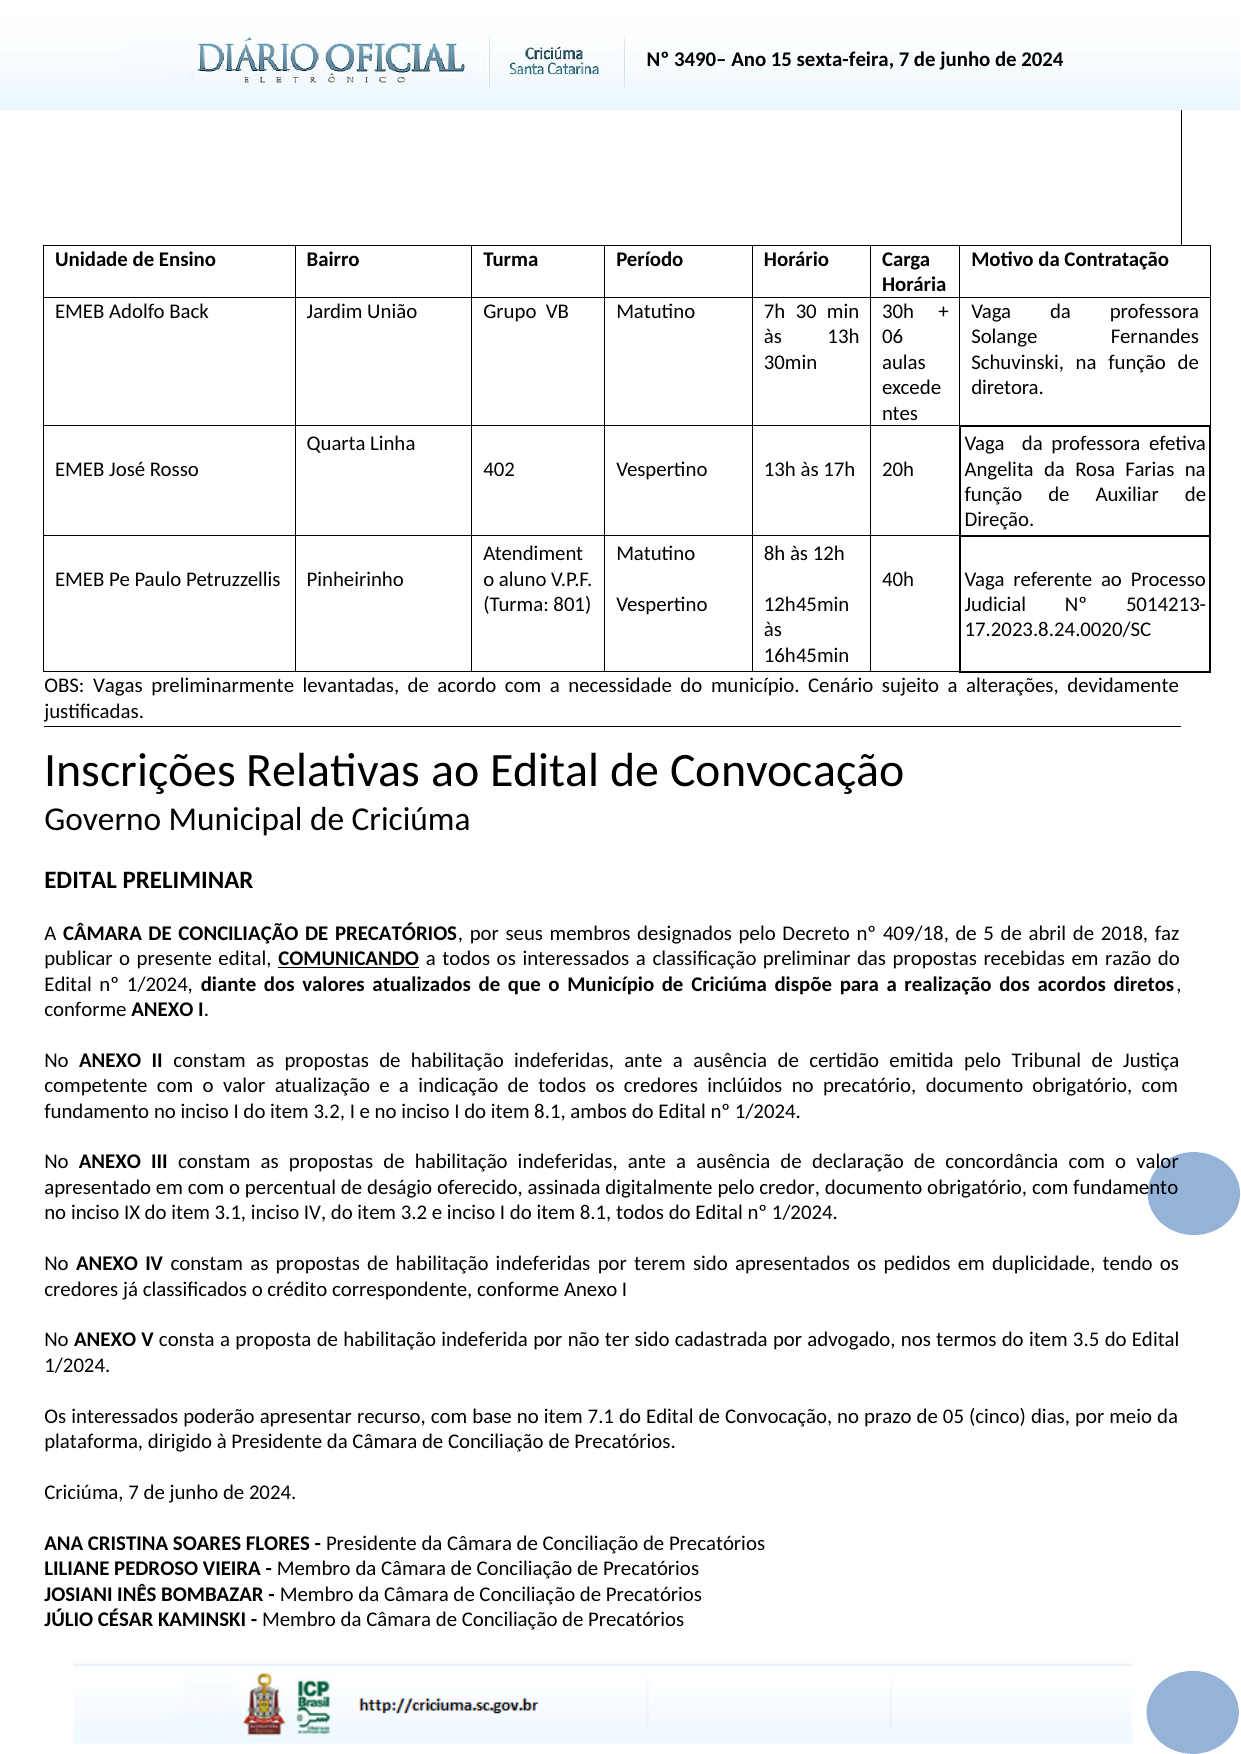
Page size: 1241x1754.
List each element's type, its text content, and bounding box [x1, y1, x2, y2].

table_cell Matutino [605, 298, 752, 425]
table_cell Vaga da professora Solange Fernandes Schuvinski, na função de diretora. [960, 298, 1210, 425]
table_cell Vaga da professora efetiva Angelita da Rosa Farias na função de Auxiliar de Direção. [961, 427, 1209, 535]
text JOSIANI INÊS BOMBAZAR - Membro da Câmara de Conciliação de Precatórios [44, 1581, 1181, 1606]
table_header Horário [753, 246, 870, 297]
table_cell EMEB Adolfo Back [44, 298, 295, 425]
text Criciúma, 7 de junho de 2024. [44, 1479, 1181, 1504]
table_header Carga Horária [871, 246, 959, 297]
table_header Unidade de Ensino [44, 246, 295, 297]
table_cell 402 [472, 426, 604, 535]
table_header Bairro [296, 246, 471, 297]
table_cell 7h 30 min às 13h 30min [753, 298, 870, 425]
text EDITAL PRELIMINAR [44, 864, 1181, 894]
text LILIANE PEDROSO VIEIRA - Membro da Câmara de Conciliação de Precatórios [44, 1555, 1181, 1581]
text OBS: Vagas preliminarmente levantadas, de acordo com a necessidade do município. Cenário sujeito a alterações, devidamente justificadas. [44, 673, 1181, 726]
text JÚLIO CÉSAR KAMINSKI - Membro da Câmara de Conciliação de Precatórios [44, 1606, 1181, 1632]
table_cell EMEB Pe Paulo Petruzzellis [44, 536, 295, 671]
text ANA CRISTINA SOARES FLORES - Presidente da Câmara de Conciliação de Precatórios [44, 1530, 1181, 1555]
table_cell Pinheirinho [296, 536, 471, 671]
text A CÂMARA DE CONCILIAÇÃO DE PRECATÓRIOS, por seus membros designados pelo Decreto nº 409/18, de 5 de abril de 2018, faz publicar o presente edital, COMUNICANDO a todos os interessados a classificação preliminar das propostas recebidas em razão do Edital nº 1/2024, diante dos valores atualizados de que o Município de Criciúma dispõe para a realização dos acordos diretos, conforme ANEXO I. [44, 920, 1181, 1022]
table_cell Matutino Vespertino [605, 536, 752, 671]
text No ANEXO V consta a proposta de habilitação indeferida por não ter sido cadastrada por advogado, nos termos do item 3.5 do Edital 1/2024. [44, 1327, 1181, 1377]
text No ANEXO II constam as propostas de habilitação indeferidas, ante a ausência de certidão emitida pelo Tribunal de Justiça competente com o valor atualização e a indicação de todos os credores inclúidos no precatório, documento obrigatório, com fundamento no inciso I do item 3.2, I e no inciso I do item 8.1, ambos do Edital nº 1/2024. [44, 1047, 1181, 1123]
table_cell EMEB José Rosso [44, 426, 295, 535]
table_cell 40h [871, 536, 959, 671]
table_header Turma [472, 246, 604, 297]
table_cell 30h + 06 aulas excedentes [871, 298, 959, 425]
table_cell 20h [871, 426, 959, 535]
table_cell Jardim União [296, 298, 471, 425]
table_cell 8h às 12h 12h45min às 16h45min [753, 536, 870, 671]
table_cell Vespertino [605, 426, 752, 535]
table_cell Quarta Linha [296, 426, 471, 535]
text No ANEXO III constam as propostas de habilitação indeferidas, ante a ausência de declaração de concordância com o valor apresentado em com o percentual de deságio oferecido, assinada digitalmente pelo credor, documento obrigatório, com fundamento no inciso IX do item 3.1, inciso IV, do item 3.2 e inciso I do item 8.1, todos do Edital nº 1/2024. [44, 1149, 1181, 1225]
text Os interessados poderão apresentar recurso, com base no item 7.1 do Edital de Convocação, no prazo de 05 (cinco) dias, por meio da plataforma, dirigido à Presidente da Câmara de Conciliação de Precatórios. [44, 1403, 1181, 1454]
table_cell 13h às 17h [753, 426, 870, 535]
text No ANEXO IV constam as propostas de habilitação indeferidas por terem sido apresentados os pedidos em duplicidade, tendo os credores já classificados o crédito correspondente, conforme Anexo I [44, 1250, 1181, 1301]
table_header Motivo da Contratação [960, 246, 1210, 297]
text Governo Municipal de Criciúma [44, 798, 1181, 839]
table_cell Atendimento aluno V.P.F. (Turma: 801) [472, 536, 604, 671]
table_cell Vaga referente ao Processo Judicial Nº 5014213-17.2023.8.24.0020/SC [961, 537, 1209, 671]
table_header Período [605, 246, 752, 297]
table_cell Grupo VB [472, 298, 604, 425]
text Inscrições Relativas ao Edital de Convocação [44, 739, 1181, 798]
